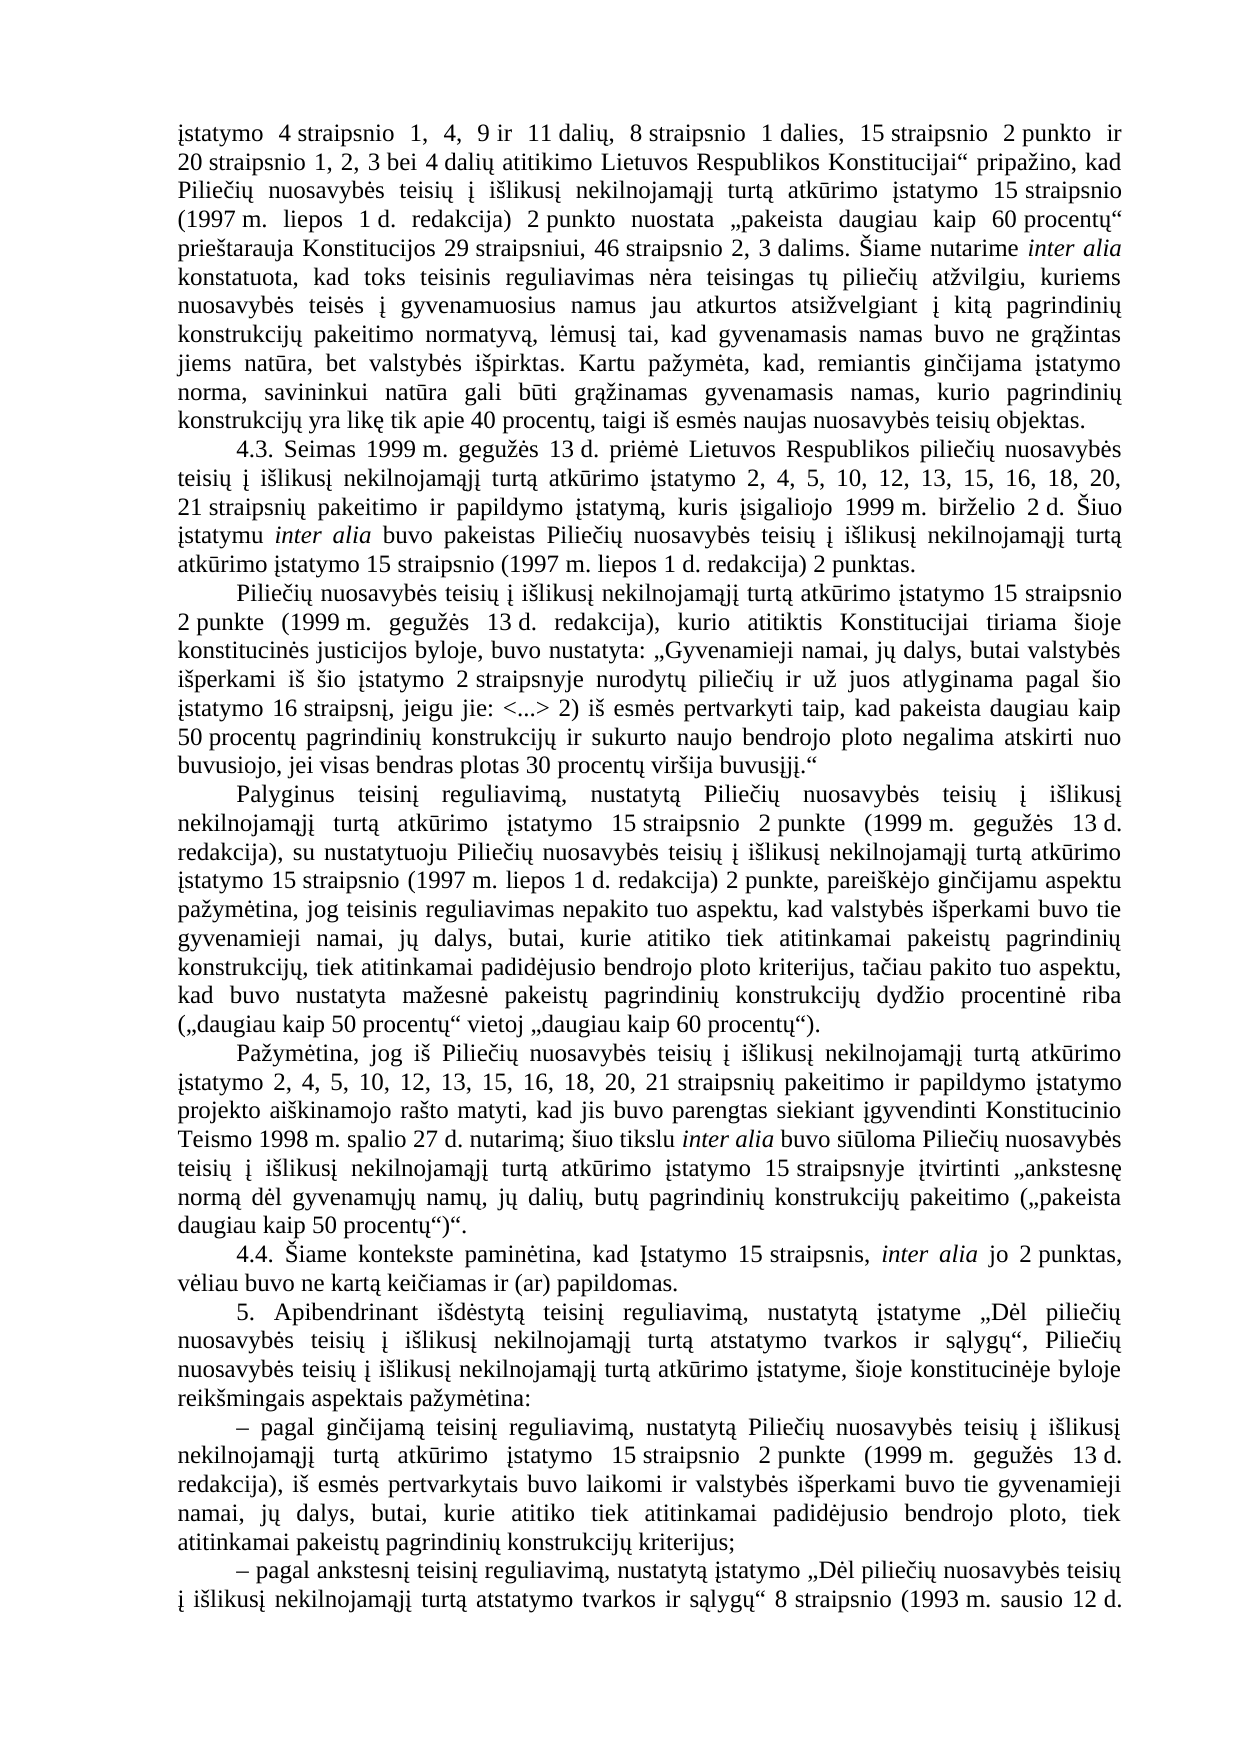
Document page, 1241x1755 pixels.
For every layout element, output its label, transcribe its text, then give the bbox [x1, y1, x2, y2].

text Palyginus teisinį reguliavimą, nustatytą Piliečių nuosavybės teisių į išlikusį nekilnojamąjį turtą atkūrimo įstatymo 15 straipsnio 2 punkte (1999 m. gegužės 13 d. redakcija), su nustatytuoju Piliečių nuosavybės teisių į išlikusį nekilnojamąjį turtą atkūrimo įstatymo 15 straipsnio (1997 m. liepos 1 d. redakcija) 2 punkte, pareiškėjo ginčijamu aspektu pažymėtina, jog teisinis reguliavimas nepakito tuo aspektu, kad valstybės išperkami buvo tie gyvenamieji namai, jų dalys, butai, kurie atitiko tiek atitinkamai pakeistų pagrindinių konstrukcijų, tiek atitinkamai padidėjusio bendrojo ploto kriterijus, tačiau pakito tuo aspektu, kad buvo nustatyta mažesnė pakeistų pagrindinių konstrukcijų dydžio procentinė riba („daugiau kaip 50 procentų“ vietoj „daugiau kaip 60 procentų“). [177, 779, 1122, 1038]
text įstatymo 4 straipsnio 1, 4, 9 ir 11 dalių, 8 straipsnio 1 dalies, 15 straipsnio 2 punkto ir 20 straipsnio 1, 2, 3 bei 4 dalių atitikimo Lietuvos Respublikos Konstitucijai“ pripažino, kad Piliečių nuosavybės teisių į išlikusį nekilnojamąjį turtą atkūrimo įstatymo 15 straipsnio (1997 m. liepos 1 d. redakcija) 2 punkto nuostata „pakeista daugiau kaip 60 procentų“ prieštarauja Konstitucijos 29 straipsniui, 46 straipsnio 2, 3 dalims. Šiame nutarime inter alia konstatuota, kad toks teisinis reguliavimas nėra teisingas tų piliečių atžvilgiu, kuriems nuosavybės teisės į gyvenamuosius namus jau atkurtos atsižvelgiant į kitą pagrindinių konstrukcijų pakeitimo normatyvą, lėmusį tai, kad gyvenamasis namas buvo ne grąžintas jiems natūra, bet valstybės išpirktas. Kartu pažymėta, kad, remiantis ginčijama įstatymo norma, savininkui natūra gali būti grąžinamas gyvenamasis namas, kurio pagrindinių konstrukcijų yra likę tik apie 40 procentų, taigi iš esmės naujas nuosavybės teisių objektas. [177, 118, 1122, 434]
text 4.4. Šiame kontekste paminėtina, kad Įstatymo 15 straipsnis, inter alia jo 2 punktas, vėliau buvo ne kartą keičiamas ir (ar) papildomas. [177, 1239, 1122, 1297]
text – pagal ankstesnį teisinį reguliavimą, nustatytą įstatymo „Dėl piliečių nuosavybės teisių į išlikusį nekilnojamąjį turtą atstatymo tvarkos ir sąlygų“ 8 straipsnio (1993 m. sausio 12 d. [177, 1556, 1122, 1613]
text Pažymėtina, jog iš Piliečių nuosavybės teisių į išlikusį nekilnojamąjį turtą atkūrimo įstatymo 2, 4, 5, 10, 12, 13, 15, 16, 18, 20, 21 straipsnių pakeitimo ir papildymo įstatymo projekto aiškinamojo rašto matyti, kad jis buvo parengtas siekiant įgyvendinti Konstitucinio Teismo 1998 m. spalio 27 d. nutarimą; šiuo tikslu inter alia buvo siūloma Piliečių nuosavybės teisių į išlikusį nekilnojamąjį turtą atkūrimo įstatymo 15 straipsnyje įtvirtinti „ankstesnę normą dėl gyvenamųjų namų, jų dalių, butų pagrindinių konstrukcijų pakeitimo („pakeista daugiau kaip 50 procentų“)“. [177, 1038, 1122, 1239]
text Piliečių nuosavybės teisių į išlikusį nekilnojamąjį turtą atkūrimo įstatymo 15 straipsnio 2 punkte (1999 m. gegužės 13 d. redakcija), kurio atitiktis Konstitucijai tiriama šioje konstitucinės justicijos byloje, buvo nustatyta: „Gyvenamieji namai, jų dalys, butai valstybės išperkami iš šio įstatymo 2 straipsnyje nurodytų piliečių ir už juos atlyginama pagal šio įstatymo 16 straipsnį, jeigu jie: <...> 2) iš esmės pertvarkyti taip, kad pakeista daugiau kaip 50 procentų pagrindinių konstrukcijų ir sukurto naujo bendrojo ploto negalima atskirti nuo buvusiojo, jei visas bendras plotas 30 procentų viršija buvusįjį.“ [177, 578, 1122, 779]
text – pagal ginčijamą teisinį reguliavimą, nustatytą Piliečių nuosavybės teisių į išlikusį nekilnojamąjį turtą atkūrimo įstatymo 15 straipsnio 2 punkte (1999 m. gegužės 13 d. redakcija), iš esmės pertvarkytais buvo laikomi ir valstybės išperkami buvo tie gyvenamieji namai, jų dalys, butai, kurie atitiko tiek atitinkamai padidėjusio bendrojo ploto, tiek atitinkamai pakeistų pagrindinių konstrukcijų kriterijus; [177, 1412, 1122, 1556]
text 4.3. Seimas 1999 m. gegužės 13 d. priėmė Lietuvos Respublikos piliečių nuosavybės teisių į išlikusį nekilnojamąjį turtą atkūrimo įstatymo 2, 4, 5, 10, 12, 13, 15, 16, 18, 20, 21 straipsnių pakeitimo ir papildymo įstatymą, kuris įsigaliojo 1999 m. birželio 2 d. Šiuo įstatymu inter alia buvo pakeistas Piliečių nuosavybės teisių į išlikusį nekilnojamąjį turtą atkūrimo įstatymo 15 straipsnio (1997 m. liepos 1 d. redakcija) 2 punktas. [177, 434, 1122, 578]
text 5. Apibendrinant išdėstytą teisinį reguliavimą, nustatytą įstatyme „Dėl piliečių nuosavybės teisių į išlikusį nekilnojamąjį turtą atstatymo tvarkos ir sąlygų“, Piliečių nuosavybės teisių į išlikusį nekilnojamąjį turtą atkūrimo įstatyme, šioje konstitucinėje byloje reikšmingais aspektais pažymėtina: [177, 1297, 1122, 1412]
